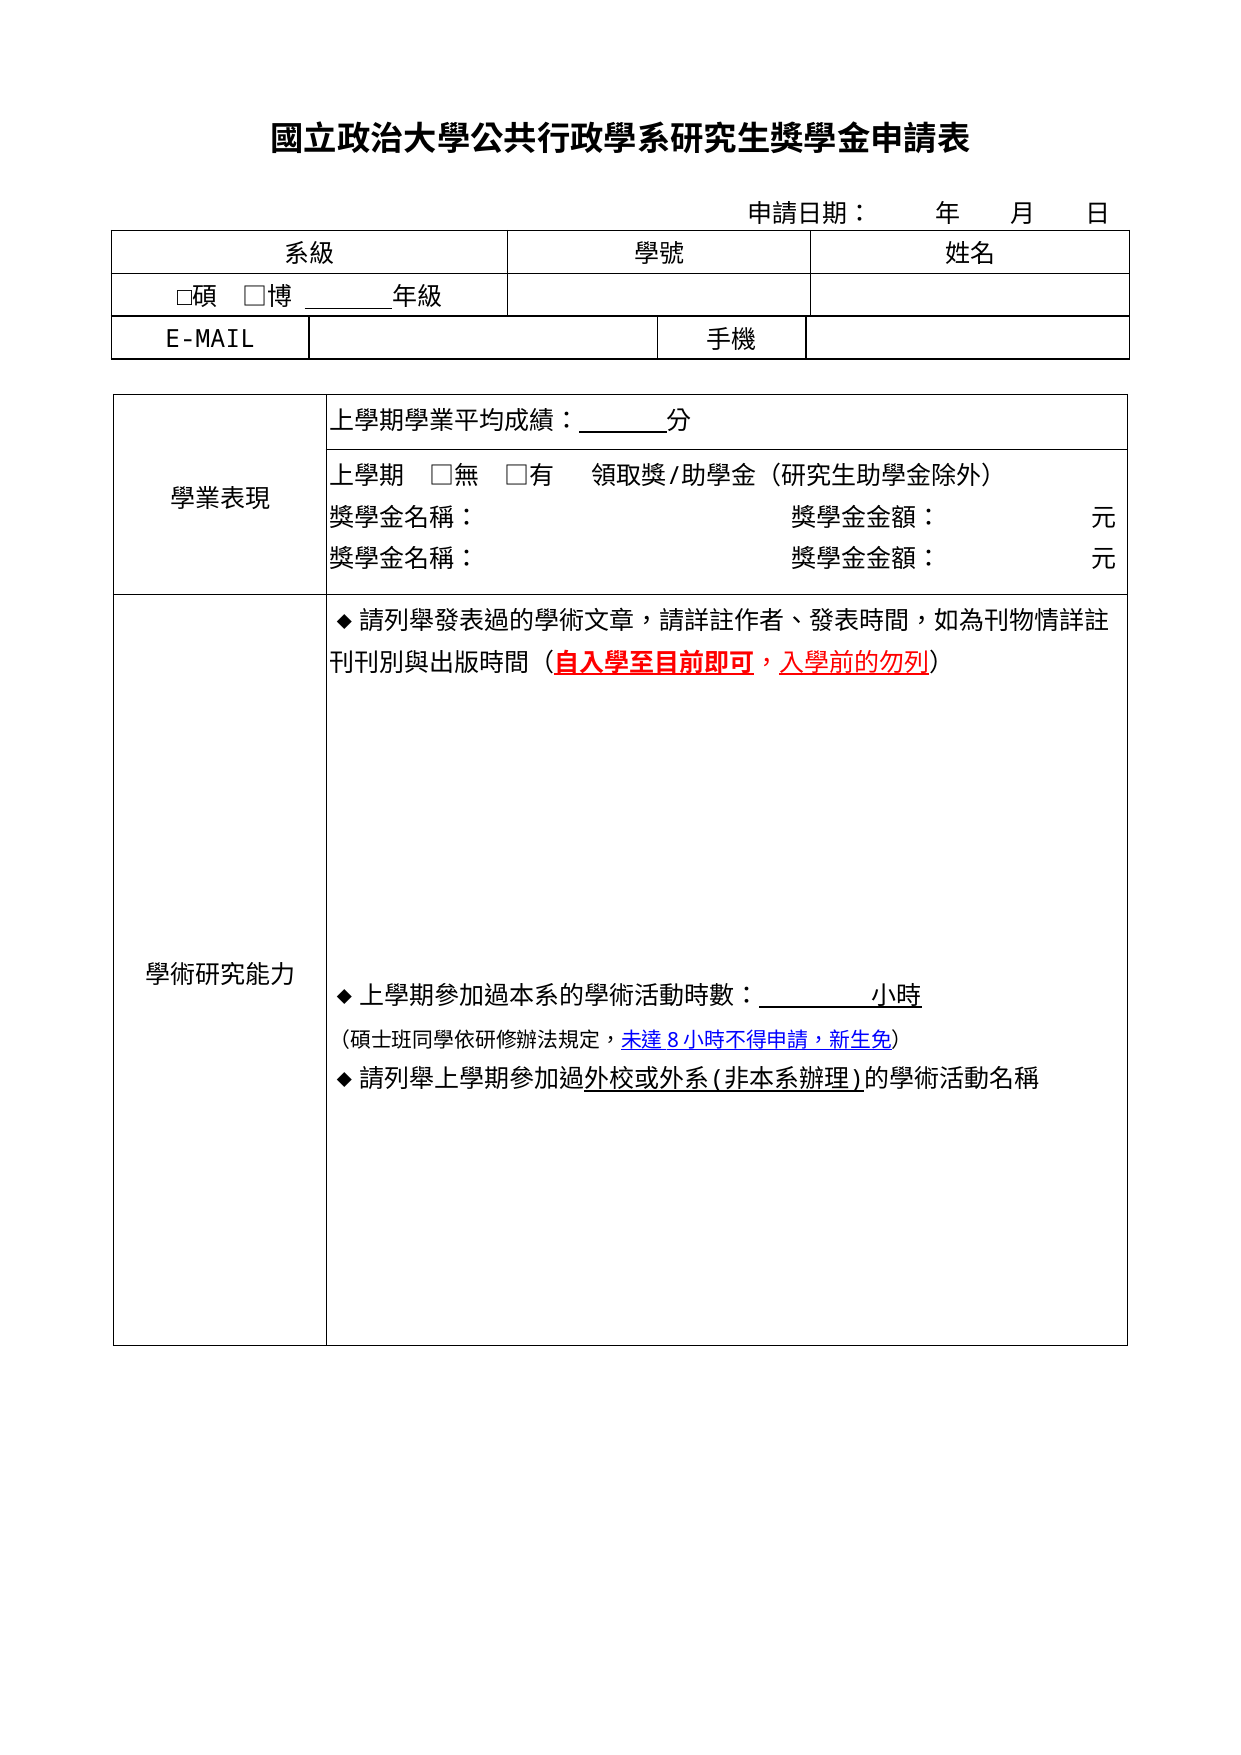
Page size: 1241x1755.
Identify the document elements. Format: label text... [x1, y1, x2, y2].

table_cell ◆請列舉發表過的學術文章，請詳註作者、發表時間，如為刊物情詳註刊刊別與出版時間（自入學至目前即可，入學前的勿列） ◆上學期參加過本系的學術活動時數： 小時 （碩士班同學依研修辦法規定，未達8小時不得申請，新生免） ◆請列舉上學期參加過外校或外系(非本系辦理)的學術活動名稱 [327, 595, 1127, 1345]
table_cell [310, 317, 657, 358]
table_header 學號 [508, 231, 810, 273]
text 申請日期： 年 月 日 [148, 193, 1164, 230]
table_header 上學期學業平均成績： 分 [327, 395, 1127, 449]
table_header 學業表現 [114, 395, 326, 594]
text 國立政治大學公共行政學系研究生獎學金申請表 [148, 107, 1093, 159]
table_header 姓名 [811, 231, 1129, 273]
table_cell [807, 317, 1129, 358]
table_cell 學術研究能力 [114, 595, 326, 1345]
table_header 系級 [112, 231, 507, 273]
table_cell □碩 □博 年級 [112, 274, 507, 315]
table_cell [811, 274, 1129, 315]
table_cell E-MAIL [112, 317, 308, 358]
table_cell 手機 [658, 317, 805, 358]
table_cell 上學期 □無 □有 領取獎/助學金（研究生助學金除外） 獎學金名稱： 獎學金金額： 元 獎學金名稱： 獎學金金額： 元 [327, 450, 1127, 594]
table_cell [508, 274, 810, 315]
